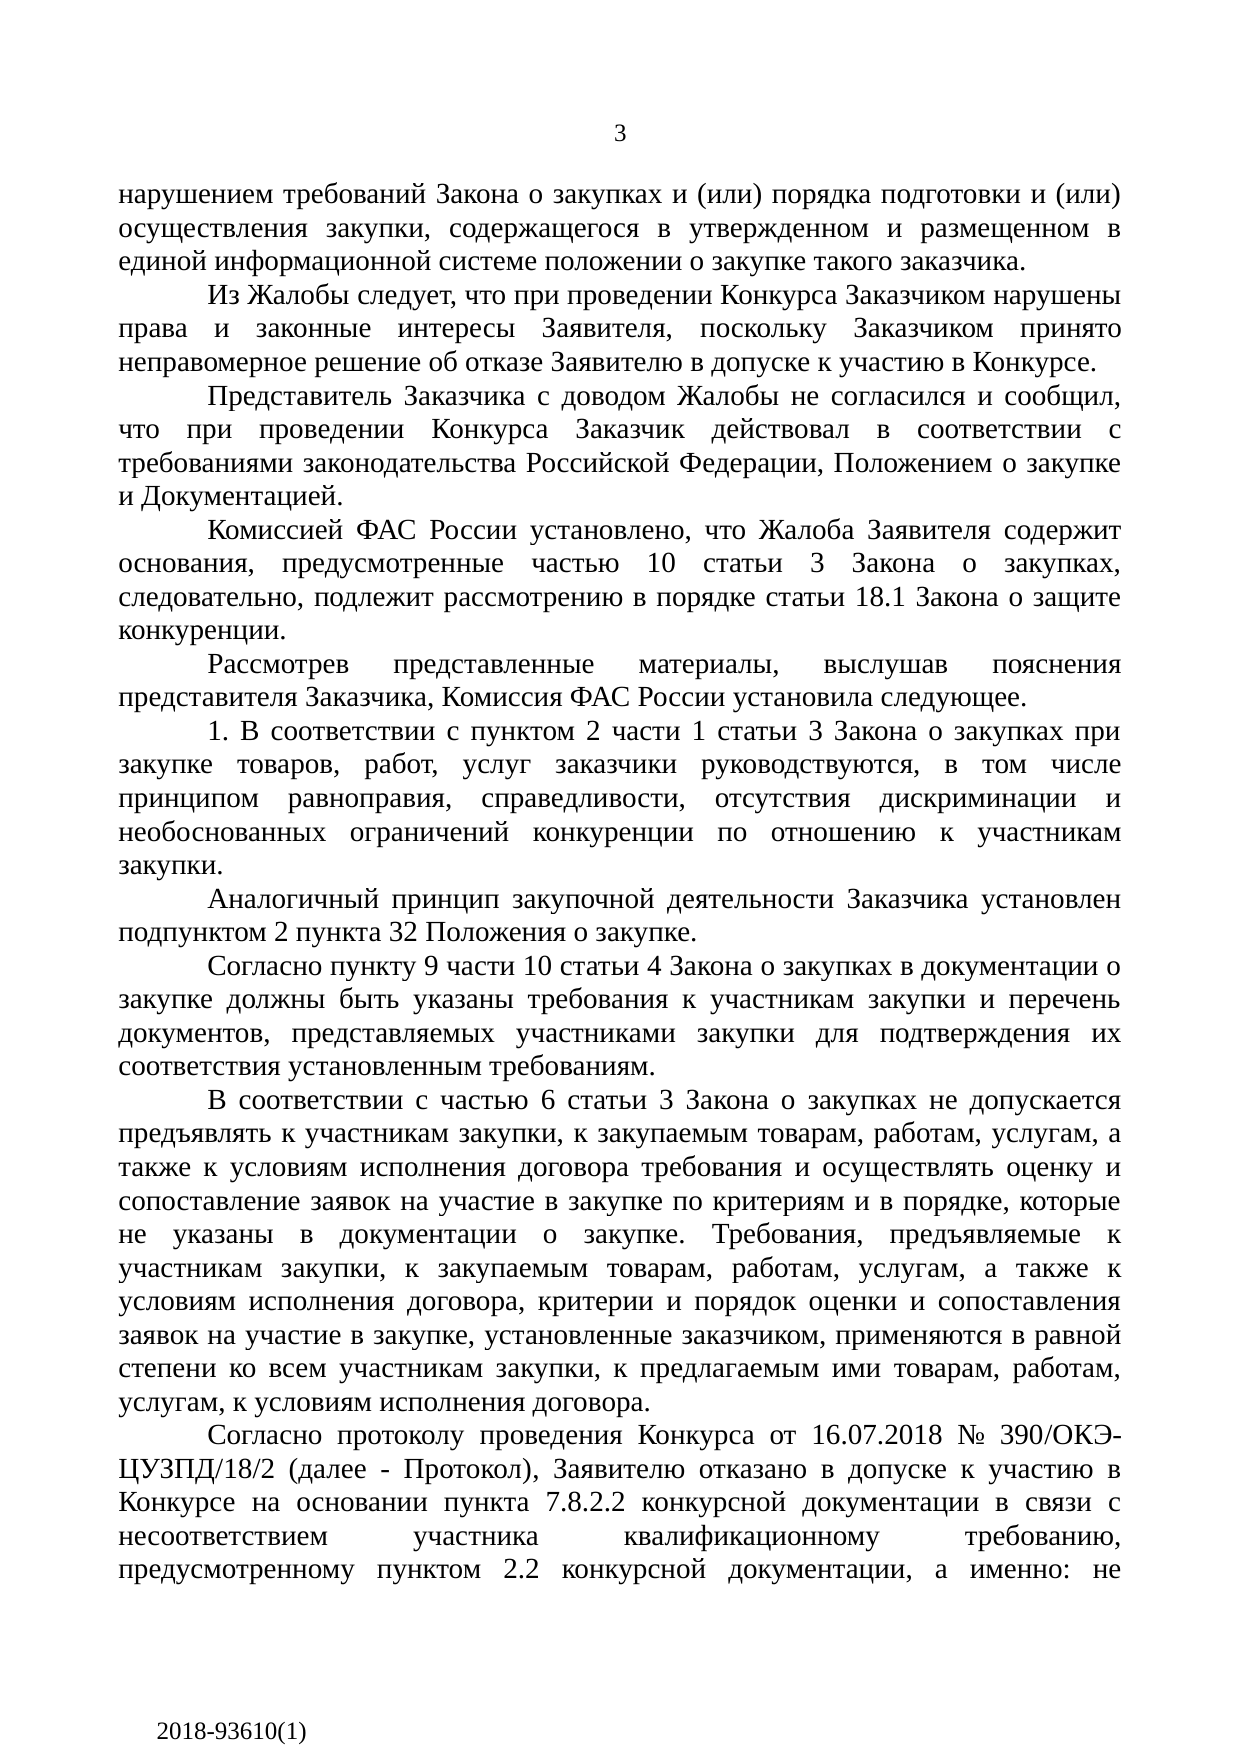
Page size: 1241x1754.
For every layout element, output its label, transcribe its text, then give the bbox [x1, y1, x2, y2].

text Аналогичный принцип закупочной деятельности Заказчика установлен подпунктом 2 пункта 32 Положения о закупке. [118, 881, 1122, 948]
text Рассмотрев представленные материалы, выслушав пояснения представителя Заказчика, Комиссия ФАС России установила следующее. [118, 646, 1122, 713]
text Согласно пункту 9 части 10 статьи 4 Закона о закупках в документации о закупке должны быть указаны требования к участникам закупки и перечень документов, представляемых участниками закупки для подтверждения их соответствия установленным требованиям. [118, 948, 1122, 1082]
text Комиссией ФАС России установлено, что Жалоба Заявителя содержит основания, предусмотренные частью 10 статьи 3 Закона о закупках, следовательно, подлежит рассмотрению в порядке статьи 18.1 Закона о защите конкуренции. [118, 512, 1122, 646]
text Согласно протоколу проведения Конкурса от 16.07.2018 № 390/ОКЭ-ЦУЗПД/18/2 (далее - Протокол), Заявителю отказано в допуске к участию в Конкурсе на основании пункта 7.8.2.2 конкурсной документации в связи с несоответствием участника квалификационному требованию, предусмотренному пунктом 2.2 конкурсной документации, а именно: не [118, 1417, 1122, 1585]
text В соответствии с частью 6 статьи 3 Закона о закупках не допускается предъявлять к участникам закупки, к закупаемым товарам, работам, услугам, а также к условиям исполнения договора требования и осуществлять оценку и сопоставление заявок на участие в закупке по критериям и в порядке, которые не указаны в документации о закупке. Требования, предъявляемые к участникам закупки, к закупаемым товарам, работам, услугам, а также к условиям исполнения договора, критерии и порядок оценки и сопоставления заявок на участие в закупке, установленные заказчиком, применяются в равной степени ко всем участникам закупки, к предлагаемым ими товарам, работам, услугам, к условиям исполнения договора. [118, 1082, 1122, 1417]
text 1. В соответствии с пунктом 2 части 1 статьи 3 Закона о закупках при закупке товаров, работ, услуг заказчики руководствуются, в том числе принципом равноправия, справедливости, отсутствия дискриминации и необоснованных ограничений конкуренции по отношению к участникам закупки. [118, 713, 1122, 881]
text Из Жалобы следует, что при проведении Конкурса Заказчиком нарушены права и законные интересы Заявителя, поскольку Заказчиком принято неправомерное решение об отказе Заявителю в допуске к участию в Конкурсе. [118, 277, 1122, 378]
text нарушением требований Закона о закупках и (или) порядка подготовки и (или) осуществления закупки, содержащегося в утвержденном и размещенном в единой информационной системе положении о закупке такого заказчика. [118, 176, 1122, 277]
text Представитель Заказчика с доводом Жалобы не согласился и сообщил, что при проведении Конкурса Заказчик действовал в соответствии с требованиями законодательства Российской Федерации, Положением о закупке и Документацией. [118, 378, 1122, 512]
